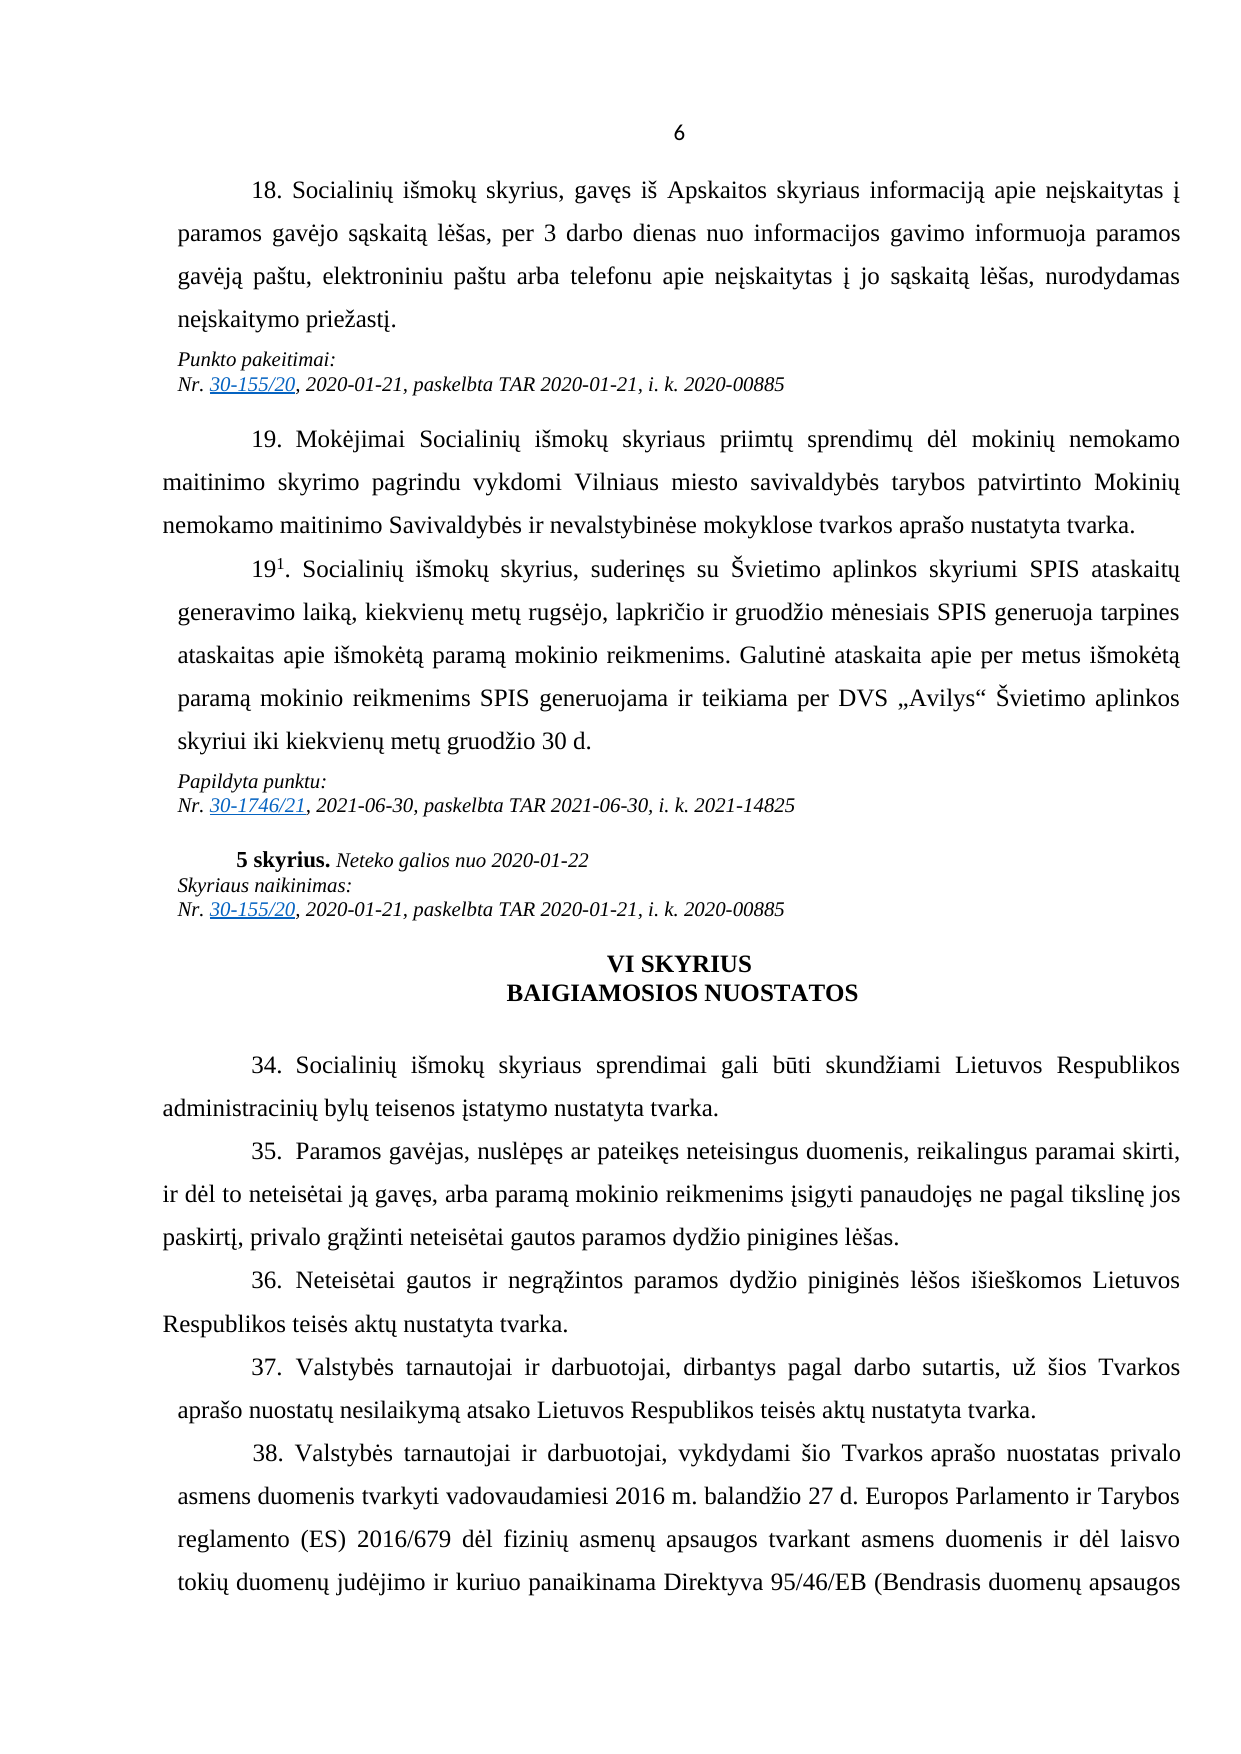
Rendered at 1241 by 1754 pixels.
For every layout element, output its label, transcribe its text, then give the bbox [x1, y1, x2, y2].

text 38. Valstybės tarnautojai ir darbuotojai, vykdydami šio Tvarkos aprašo nuostatas privalo asmens duomenis tvarkyti vadovaudamiesi 2016 m. balandžio 27 d. Europos Parlamento ir Tarybos reglamento (ES) 2016/679 dėl fizinių asmenų apsaugos tvarkant asmens duomenis ir dėl laisvo tokių duomenų judėjimo ir kuriuo panaikinama Direktyva 95/46/EB (Bendrasis duomenų apsaugos [177, 1438, 1181, 1596]
text Punkto pakeitimai: [177, 347, 1181, 371]
text 191. Socialinių išmokų skyrius, suderinęs su Švietimo aplinkos skyriumi SPIS ataskaitų generavimo laiką, kiekvienų metų rugsėjo, lapkričio ir gruodžio mėnesiais SPIS generuoja tarpines ataskaitas apie išmokėtą paramą mokinio reikmenims. Galutinė ataskaita apie per metus išmokėtą paramą mokinio reikmenims SPIS generuojama ir teikiama per DVS „Avilys“ Švietimo aplinkos skyriui iki kiekvienų metų gruodžio 30 d. [177, 554, 1181, 755]
text VI SKYRIUS [177, 949, 1181, 978]
text 5 skyrius. Neteko galios nuo 2020-01-22 [177, 846, 1181, 872]
text 37. Valstybės tarnautojai ir darbuotojai, dirbantys pagal darbo sutartis, už šios Tvarkos aprašo nuostatų nesilaikymą atsako Lietuvos Respublikos teisės aktų nustatyta tvarka. [177, 1352, 1181, 1424]
text Nr. 30-155/20, 2020-01-21, paskelbta TAR 2020-01-21, i. k. 2020-00885 [177, 897, 1181, 921]
text 36. Neteisėtai gautos ir negrąžintos paramos dydžio piniginės lėšos išieškomos Lietuvos Respublikos teisės aktų nustatyta tvarka. [162, 1266, 1181, 1337]
text 34. Socialinių išmokų skyriaus sprendimai gali būti skundžiami Lietuvos Respublikos administracinių bylų teisenos įstatymo nustatyta tvarka. [162, 1050, 1181, 1122]
text BAIGIAMOSIOS NUOSTATOS [177, 978, 1181, 1007]
text Nr. 30-1746/21, 2021-06-30, paskelbta TAR 2021-06-30, i. k. 2021-14825 [177, 793, 1181, 817]
text Papildyta punktu: [177, 769, 1181, 793]
text 35. Paramos gavėjas, nuslėpęs ar pateikęs neteisingus duomenis, reikalingus paramai skirti, ir dėl to neteisėtai ją gavęs, arba paramą mokinio reikmenims įsigyti panaudojęs ne pagal tikslinę jos paskirtį, privalo grąžinti neteisėtai gautos paramos dydžio pinigines lėšas. [162, 1136, 1181, 1251]
text Skyriaus naikinimas: [177, 872, 1181, 897]
text 19. Mokėjimai Socialinių išmokų skyriaus priimtų sprendimų dėl mokinių nemokamo maitinimo skyrimo pagrindu vykdomi Vilniaus miesto savivaldybės tarybos patvirtinto Mokinių nemokamo maitinimo Savivaldybės ir nevalstybinėse mokyklose tvarkos aprašo nustatyta tvarka. [162, 424, 1181, 539]
text 18. Socialinių išmokų skyrius, gavęs iš Apskaitos skyriaus informaciją apie neįskaitytas į paramos gavėjo sąskaitą lėšas, per 3 darbo dienas nuo informacijos gavimo informuoja paramos gavėją paštu, elektroniniu paštu arba telefonu apie neįskaitytas į jo sąskaitą lėšas, nurodydamas neįskaitymo priežastį. [177, 175, 1181, 333]
text Nr. 30-155/20, 2020-01-21, paskelbta TAR 2020-01-21, i. k. 2020-00885 [177, 371, 1181, 396]
